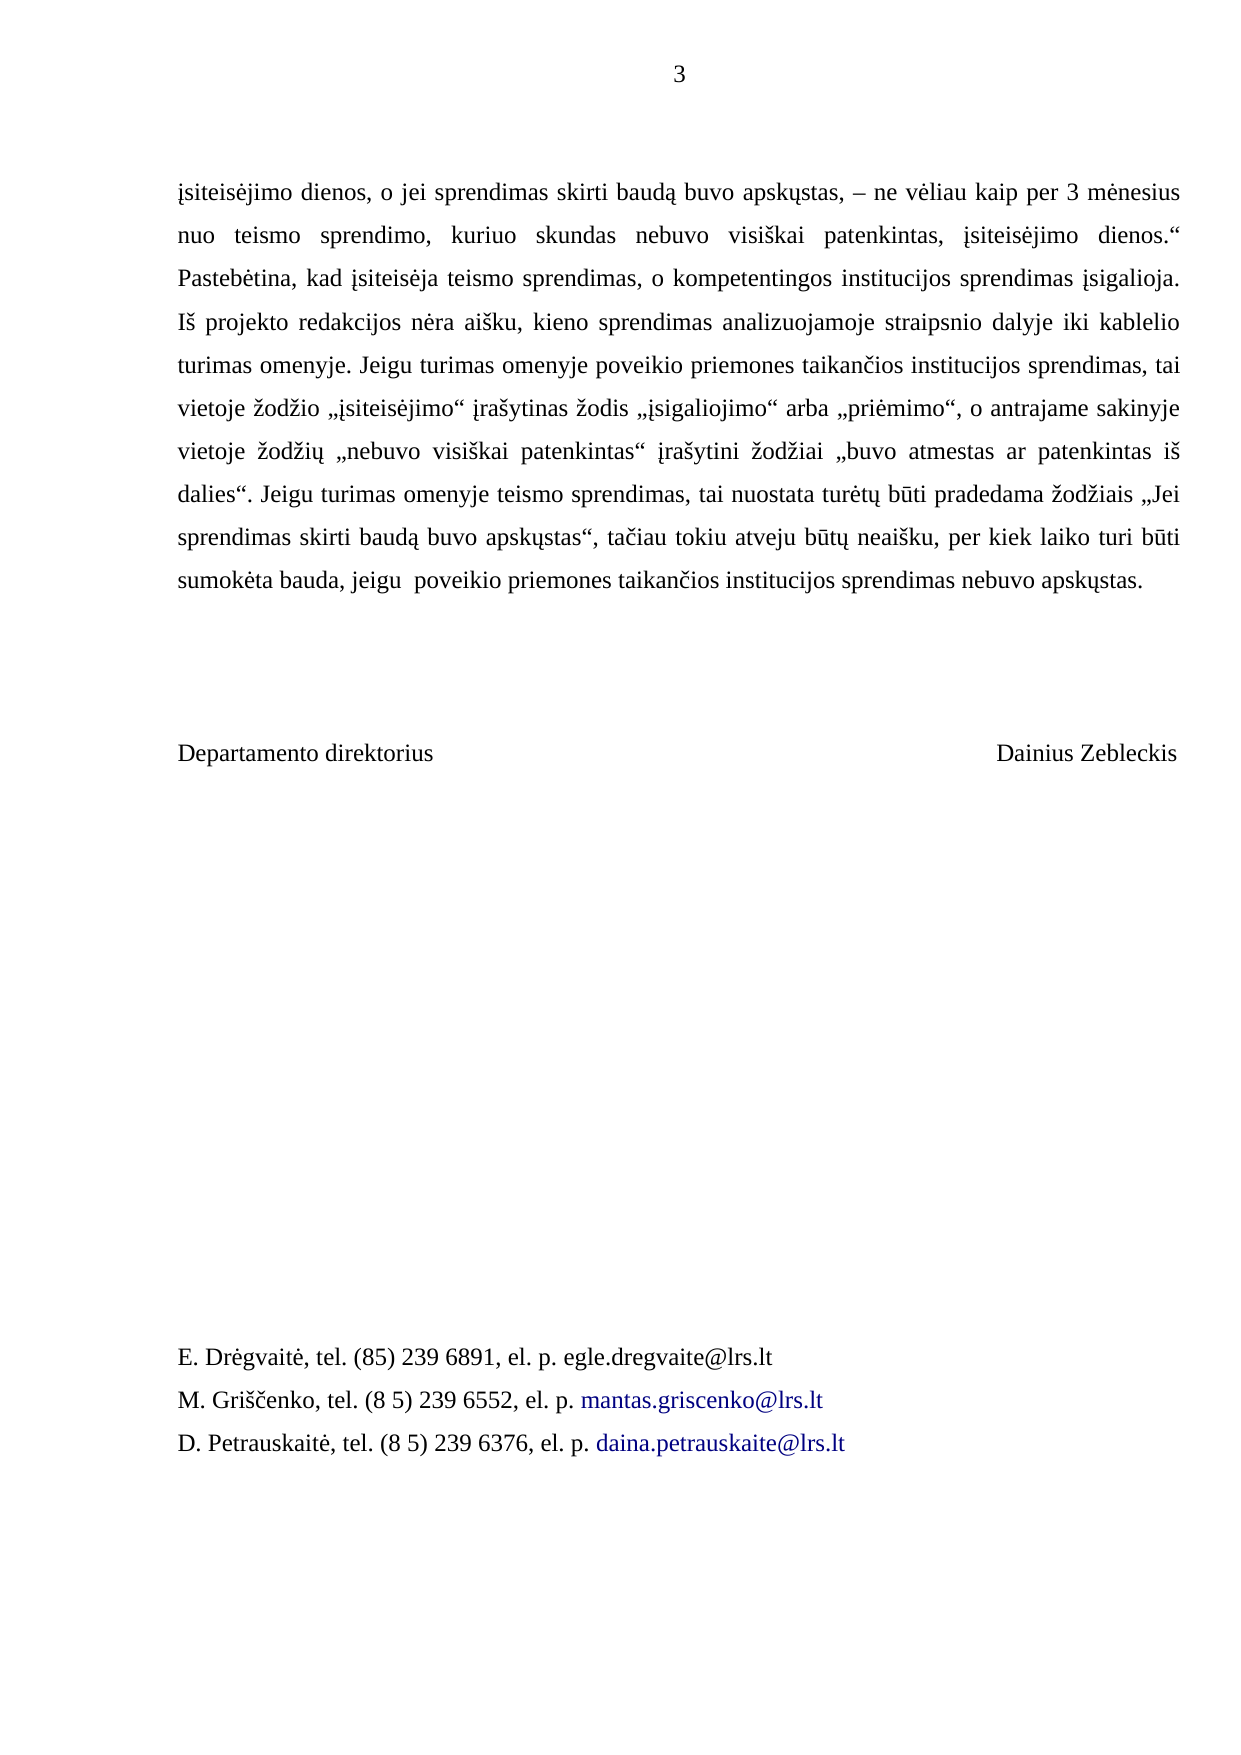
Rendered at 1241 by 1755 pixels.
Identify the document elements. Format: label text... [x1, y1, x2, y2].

text E. Drėgvaitė, tel. (85) 239 6891, el. p. egle.dregvaite@lrs.lt [177, 1342, 1177, 1370]
text M. Griščenko, tel. (8 5) 239 6552, el. p. mantas.griscenko@lrs.lt [177, 1385, 1181, 1413]
list įsiteisėjimo dienos, o jei sprendimas skirti baudą buvo apskųstas, – ne vėliau kaip per 3 mėnesius nuo teismo sprendimo, kuriuo skundas nebuvo visiškai patenkintas, įsiteisėjimo dienos.“ Pastebėtina, kad įsiteisėja teismo sprendimas, o kompetentingos institucijos sprendimas įsigalioja. Iš projekto redakcijos nėra aišku, kieno sprendimas analizuojamoje straipsnio dalyje iki kablelio turimas omenyje. Jeigu turimas omenyje poveikio priemones taikančios institucijos sprendimas, tai vietoje žodžio „įsiteisėjimo“ įrašytinas žodis „įsigaliojimo“ arba „priėmimo“, o antrajame sakinyje vietoje žodžių „nebuvo visiškai patenkintas“ įrašytini žodžiai „buvo atmestas ar patenkintas iš dalies“. Jeigu turimas omenyje teismo sprendimas, tai nuostata turėtų būti pradedama žodžiais „Jei sprendimas skirti baudą buvo apskųstas“, tačiau tokiu atveju būtų neaišku, per kiek laiko turi būti sumokėta bauda, jeigu poveikio priemones taikančios institucijos sprendimas nebuvo apskųstas. [177, 177, 1181, 594]
text D. Petrauskaitė, tel. (8 5) 239 6376, el. p. daina.petrauskaite@lrs.lt [177, 1428, 1181, 1457]
text Departamento direktorius Dainius Zebleckis [177, 738, 1181, 767]
